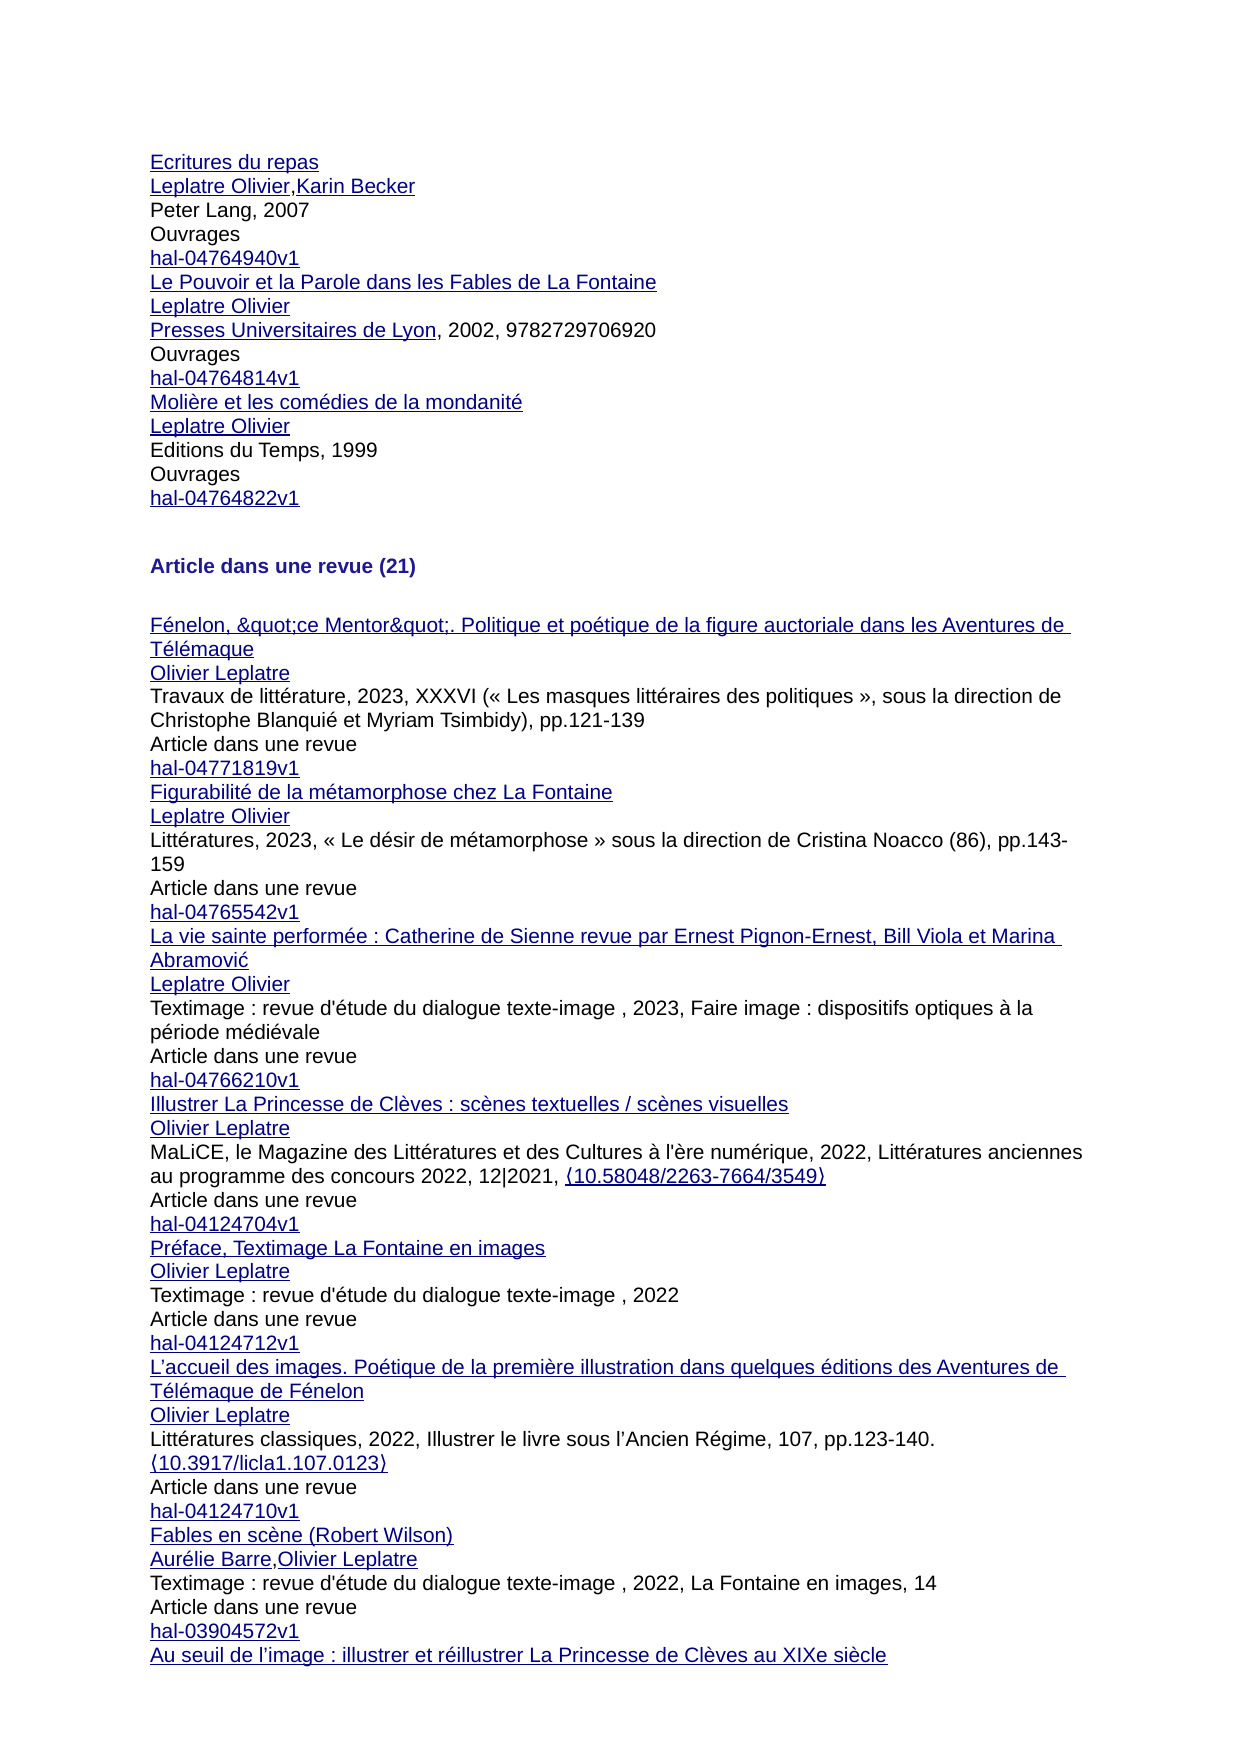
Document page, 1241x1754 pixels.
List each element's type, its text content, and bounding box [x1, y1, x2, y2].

table_cell La vie sainte performée : Catherine de Sienne revue par Ernest Pignon-Ernest, Bill Viola et Marina Abramović Leplatre Olivier Textimage : revue d'étude du dialogue texte-image , 2023, Faire image : dispositifs optiques à la période médiévale Article dans une revue hal-04766210v1 [150, 924, 1090, 1092]
table_cell Illustrer La Princesse de Clèves : scènes textuelles / scènes visuelles Olivier Leplatre MaLiCE, le Magazine des Littératures et des Cultures à l'ère numérique, 2022, Littératures anciennes au programme des concours 2022, 12|2021, ⟨10.58048/2263-7664/3549⟩ Article dans une revue hal-04124704v1 [150, 1092, 1090, 1235]
subtitle Article dans une revue (21) [150, 554, 1090, 578]
table_header Fénelon, &quot;ce Mentor&quot;. Politique et poétique de la figure auctoriale dans les Aventures de Télémaque Olivier Leplatre Travaux de littérature, 2023, XXXVI (« Les masques littéraires des politiques », sous la direction de Christophe Blanquié et Myriam Tsimbidy), pp.121-139 Article dans une revue hal-04771819v1 [150, 613, 1090, 780]
table_cell Au seuil de l’image : illustrer et réillustrer La Princesse de Clèves au XIXe siècle [150, 1643, 1090, 1667]
table_cell Le Pouvoir et la Parole dans les Fables de La Fontaine Leplatre Olivier Presses Universitaires de Lyon, 2002, 9782729706920 Ouvrages hal-04764814v1 [150, 270, 1090, 389]
table_cell Molière et les comédies de la mondanité Leplatre Olivier Editions du Temps, 1999 Ouvrages hal-04764822v1 [150, 390, 1090, 509]
table_cell Figurabilité de la métamorphose chez La Fontaine Leplatre Olivier Littératures, 2023, « Le désir de métamorphose » sous la direction de Cristina Noacco (86), pp.143-159 Article dans une revue hal-04765542v1 [150, 780, 1090, 924]
table_cell Fables en scène (Robert Wilson) Aurélie Barre,Olivier Leplatre Textimage : revue d'étude du dialogue texte-image , 2022, La Fontaine en images, 14 Article dans une revue hal-03904572v1 [150, 1523, 1090, 1643]
table_cell L’accueil des images. Poétique de la première illustration dans quelques éditions des Aventures de Télémaque de Fénelon Olivier Leplatre Littératures classiques, 2022, Illustrer le livre sous l’Ancien Régime, 107, pp.123-140. ⟨10.3917/licla1.107.0123⟩ Article dans une revue hal-04124710v1 [150, 1355, 1090, 1523]
table_cell Préface, Textimage La Fontaine en images Olivier Leplatre Textimage : revue d'étude du dialogue texte-image , 2022 Article dans une revue hal-04124712v1 [150, 1235, 1090, 1355]
table_cell Ecritures du repas Leplatre Olivier,Karin Becker Peter Lang, 2007 Ouvrages hal-04764940v1 [150, 150, 1090, 270]
